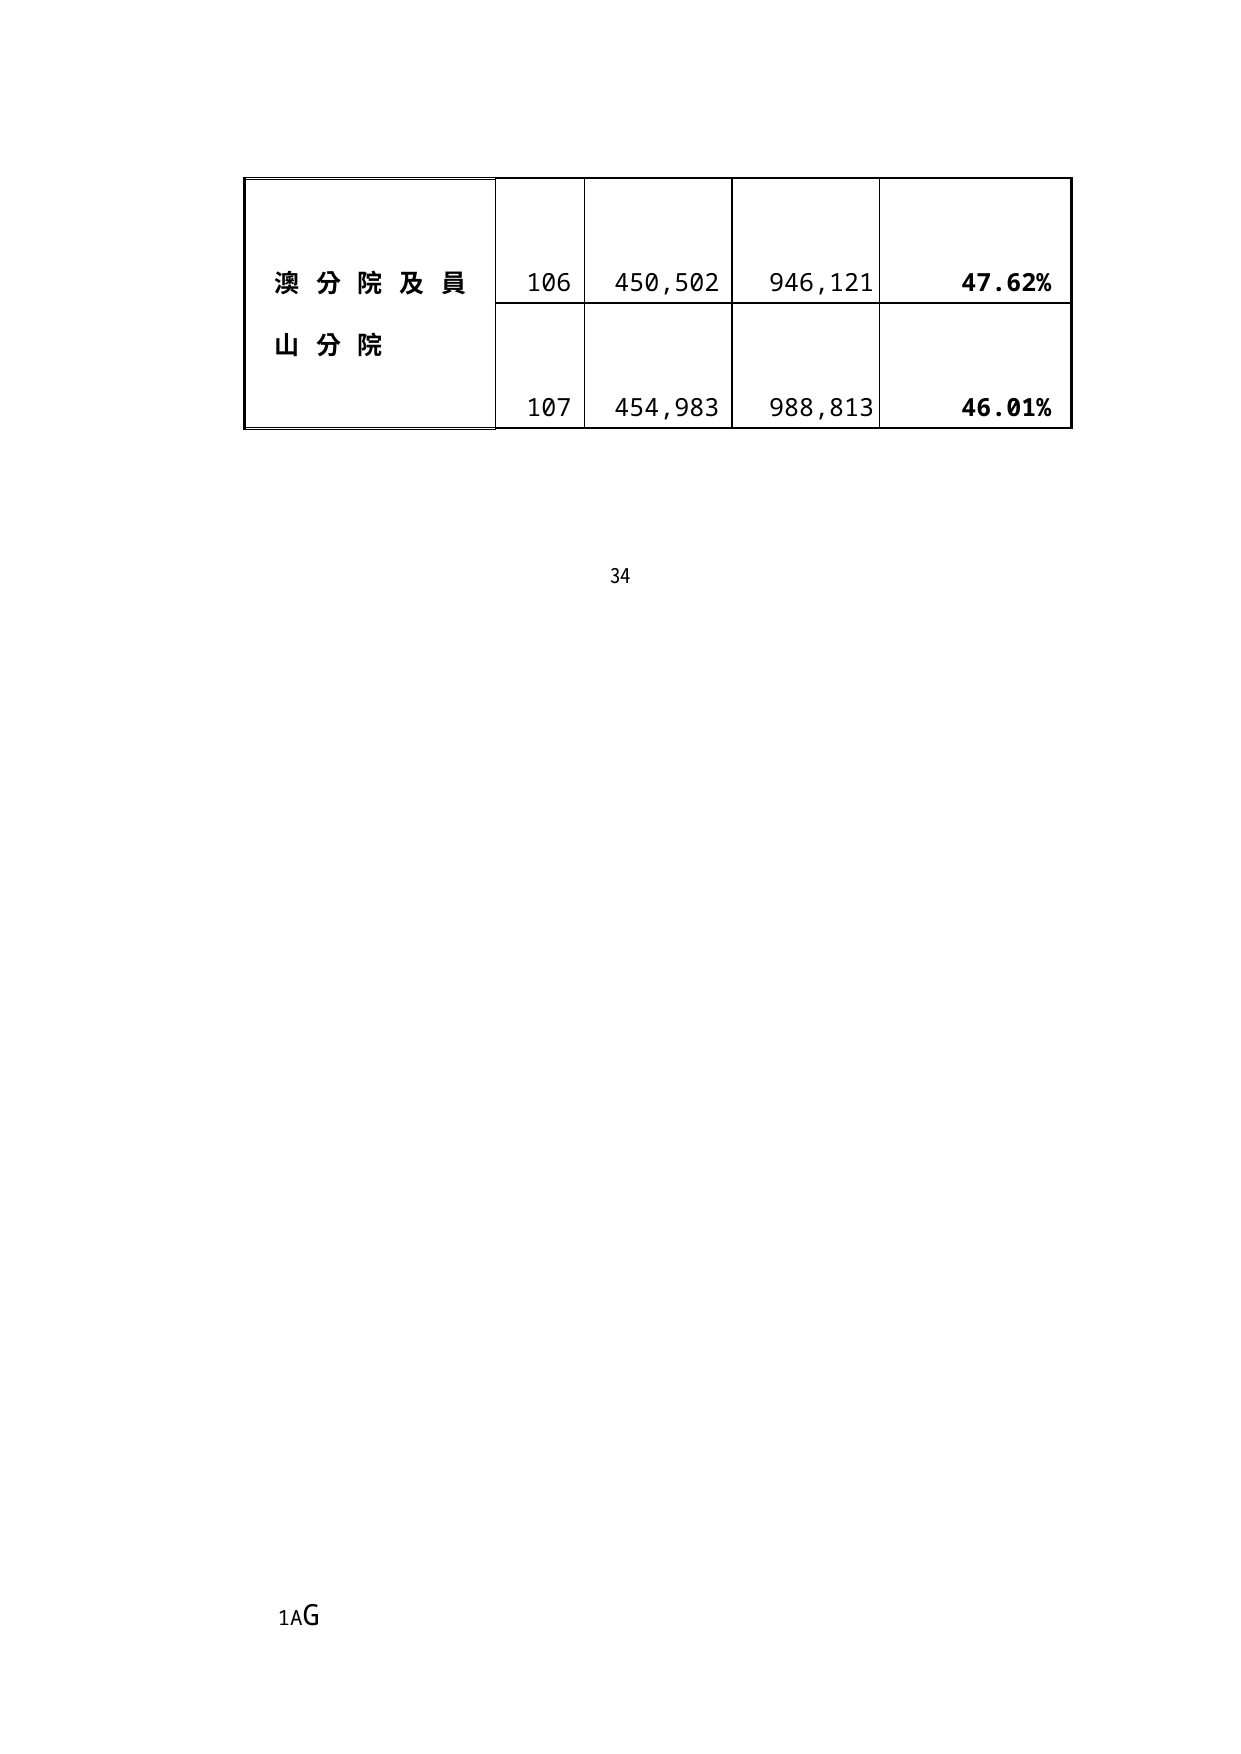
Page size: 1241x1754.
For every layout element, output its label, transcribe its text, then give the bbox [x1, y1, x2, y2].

table_cell 107 [496, 304, 584, 427]
table_cell 46.01% [880, 304, 1070, 427]
table_cell 454,983 [585, 304, 731, 427]
table_cell 450,502 [585, 179, 731, 302]
table_cell 澳分院及員山分院 [246, 180, 495, 427]
table_cell 106 [496, 179, 584, 302]
table_cell 47.62% [880, 179, 1070, 302]
table_cell 946,121 [733, 179, 879, 302]
table_cell 988,813 [733, 304, 879, 427]
